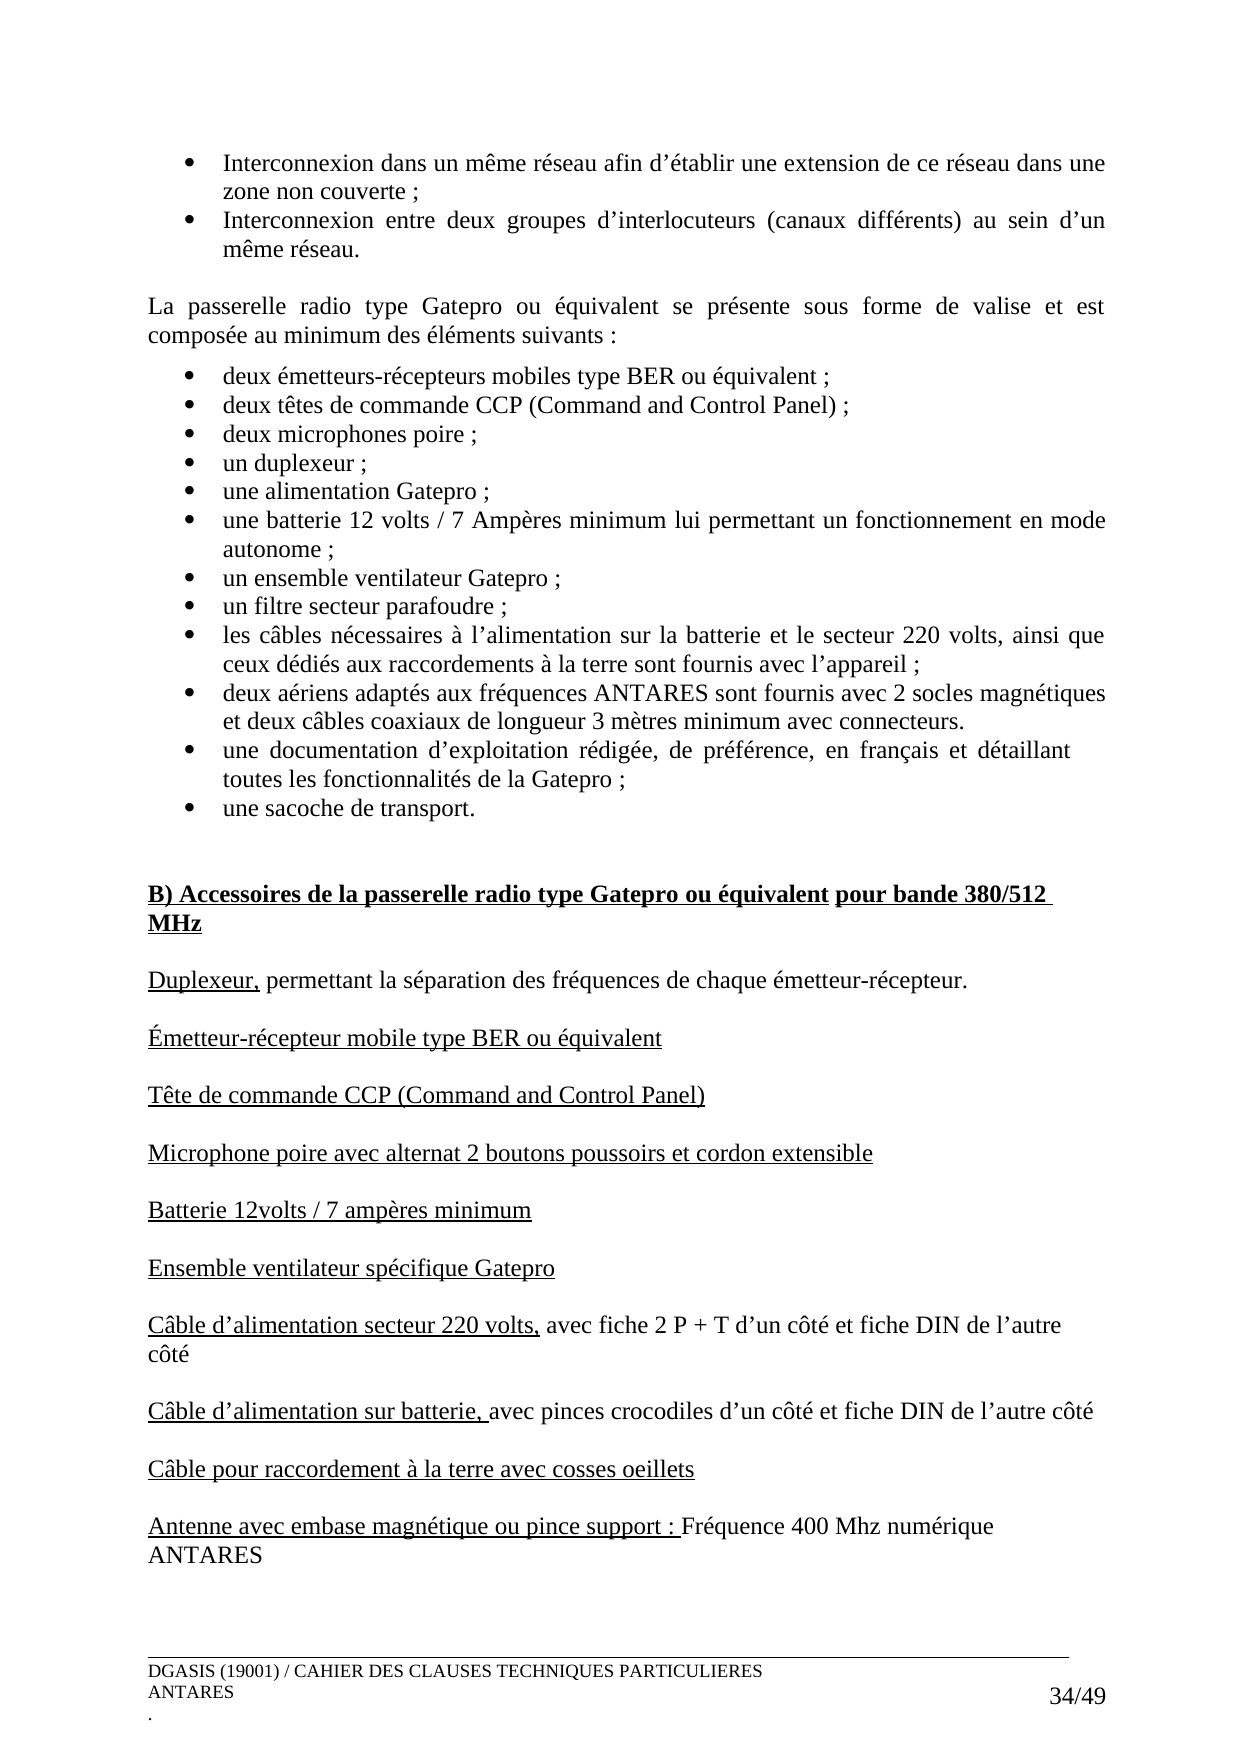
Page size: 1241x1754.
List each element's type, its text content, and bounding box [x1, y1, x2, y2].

list Interconnexion entre deux groupes d’interlocuteurs (canaux différents) au sein d’un même réseau. [185, 205, 1106, 263]
text B) Accessoires de la passerelle radio type Gatepro ou équivalent pour bande 380/512 MHz [148, 879, 1106, 936]
text La passerelle radio type Gatepro ou équivalent se présente sous forme de valise et est composée au minimum des éléments suivants : [148, 291, 1106, 349]
list Interconnexion dans un même réseau afin d’établir une extension de ce réseau dans une zone non couverte ; [185, 148, 1106, 205]
text Antenne avec embase magnétique ou pince support : Fréquence 400 Mhz numérique ANTARES [148, 1511, 1106, 1569]
text Émetteur-récepteur mobile type BER ou équivalent [148, 1023, 1106, 1051]
text Câble d’alimentation secteur 220 volts, avec fiche 2 P + T d’un côté et fiche DIN de l’autre côté [148, 1310, 1106, 1368]
text Duplexeur, permettant la séparation des fréquences de chaque émetteur-récepteur. [148, 965, 1106, 994]
list un duplexeur ; [185, 448, 1106, 476]
text Câble pour raccordement à la terre avec cosses oeillets [148, 1454, 1106, 1483]
text Batterie 12volts / 7 ampères minimum [148, 1195, 1106, 1224]
text Ensemble ventilateur spécifique Gatepro [148, 1253, 1106, 1281]
text Câble d’alimentation sur batterie, avec pinces crocodiles d’un côté et fiche DIN de l’autre côté [148, 1396, 1106, 1425]
list une documentation d’exploitation rédigée, de préférence, en français et détaillant toutes les fonctionnalités de la Gatepro ; [185, 735, 1072, 793]
list une batterie 12 volts / 7 Ampères minimum lui permettant un fonctionnement en mode autonome ; [185, 505, 1106, 563]
list une sacoche de transport. [185, 793, 1072, 821]
list deux émetteurs-récepteurs mobiles type BER ou équivalent ; [185, 361, 1106, 390]
list deux aériens adaptés aux fréquences ANTARES sont fournis avec 2 socles magnétiques et deux câbles coaxiaux de longueur 3 mètres minimum avec connecteurs. [185, 678, 1106, 735]
list un ensemble ventilateur Gatepro ; [185, 563, 1106, 591]
text Microphone poire avec alternat 2 boutons poussoirs et cordon extensible [148, 1138, 1106, 1166]
list une alimentation Gatepro ; [185, 476, 1106, 505]
list deux têtes de commande CCP (Command and Control Panel) ; [185, 390, 1106, 419]
list un filtre secteur parafoudre ; [185, 591, 1106, 620]
list les câbles nécessaires à l’alimentation sur la batterie et le secteur 220 volts, ainsi que ceux dédiés aux raccordements à la terre sont fournis avec l’appareil ; [185, 620, 1106, 678]
list deux microphones poire ; [185, 419, 1106, 448]
text Tête de commande CCP (Command and Control Panel) [148, 1080, 1106, 1109]
